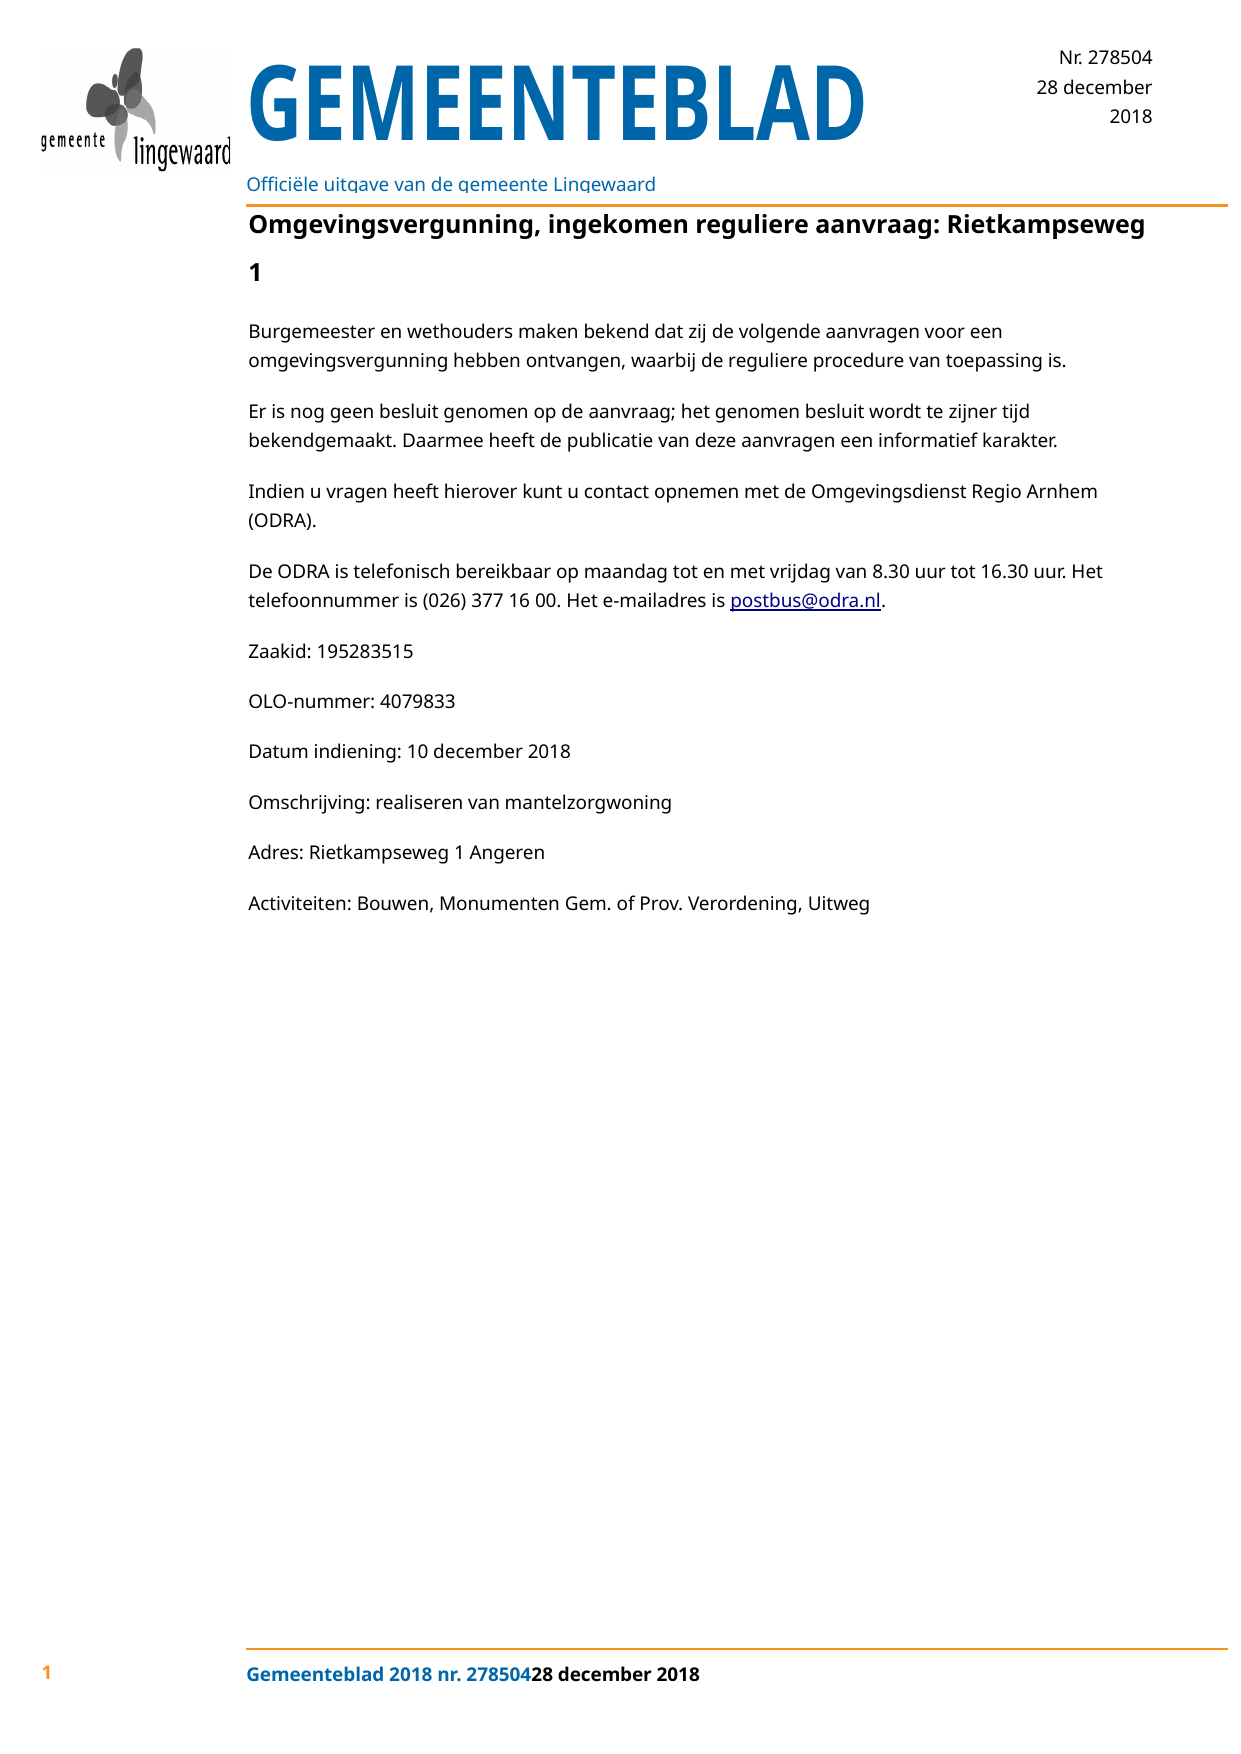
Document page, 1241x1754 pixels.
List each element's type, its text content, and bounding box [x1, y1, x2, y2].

text Datum indiening: 10 december 2018 [248, 739, 1152, 764]
text Adres: Rietkampseweg 1 Angeren [248, 839, 1152, 865]
text De ODRA is telefonisch bereikbaar op maandag tot en met vrijdag van 8.30 uur tot 16.30 uur. Het telefoonnummer is (026) 377 16 00. Het e-mailadres is postbus@odra.nl. [248, 558, 1152, 613]
text Zaakid: 195283515 [248, 638, 1152, 664]
text Omgevingsvergunning, ingekomen reguliere aanvraag: Rietkampseweg 1 [248, 207, 1152, 288]
text OLO-nummer: 4079833 [248, 688, 1152, 714]
text Omschrijving: realiseren van mantelzorgwoning [248, 789, 1152, 815]
text Er is nog geen besluit genomen op de aanvraag; het genomen besluit wordt te zijner tijd bekendgemaakt. Daarmee heeft de publicatie van deze aanvragen een informatief karakter. [248, 398, 1152, 453]
text Burgemeester en wethouders maken bekend dat zij de volgende aanvragen voor een omgevingsvergunning hebben ontvangen, waarbij de reguliere procedure van toepassing is. [248, 318, 1152, 373]
text Indien u vragen heeft hierover kunt u contact opnemen met de Omgevingsdienst Regio Arnhem (ODRA). [248, 478, 1152, 533]
picture [41, 47, 231, 172]
text Activiteiten: Bouwen, Monumenten Gem. of Prov. Verordening, Uitweg [248, 890, 1152, 916]
